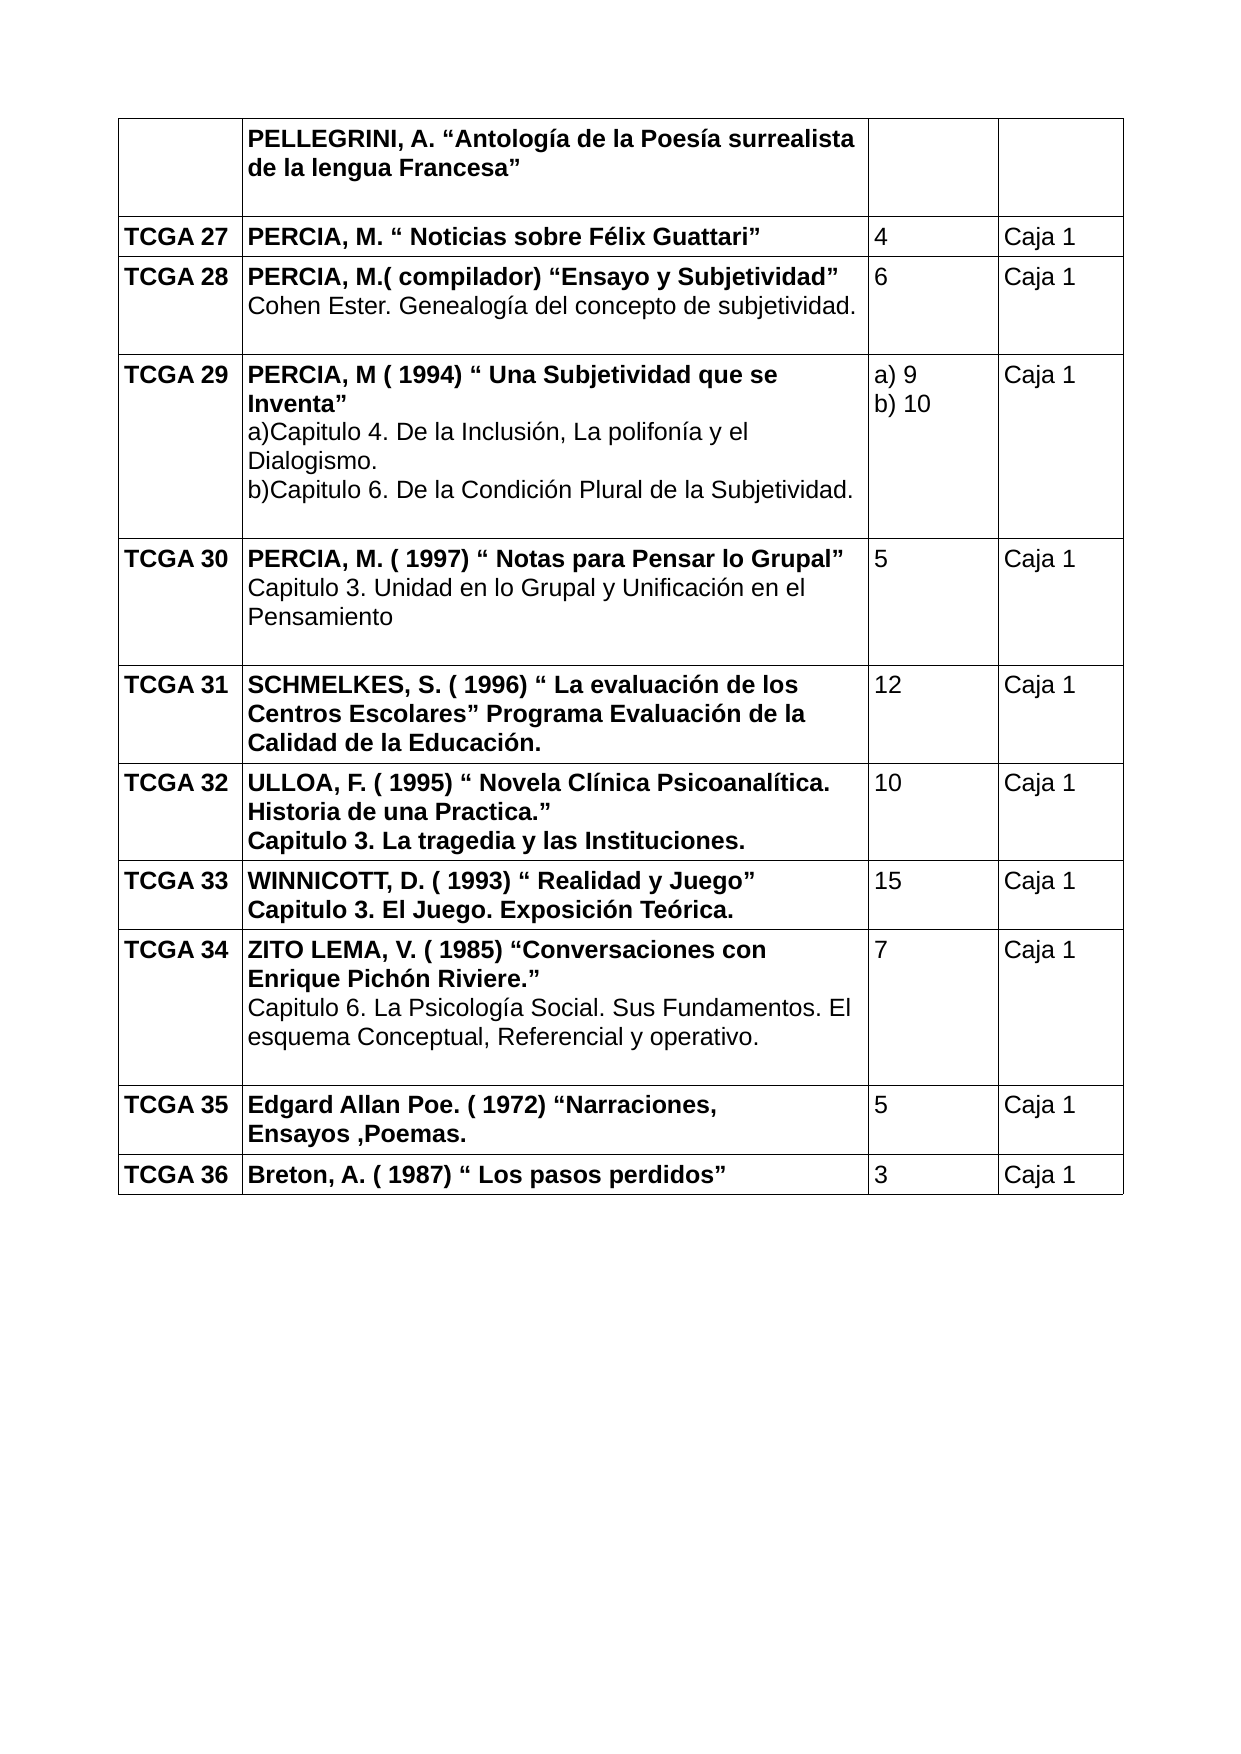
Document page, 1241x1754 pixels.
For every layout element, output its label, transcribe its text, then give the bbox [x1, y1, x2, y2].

table_cell PERCIA, M. ( 1997) “ Notas para Pensar lo Grupal” Capitulo 3. Unidad en lo Grupal y Unificación en el Pensamiento [243, 539, 868, 665]
table_cell 12 [869, 666, 998, 762]
table_cell 10 [869, 764, 998, 860]
table_cell WINNICOTT, D. ( 1993) “ Realidad y Juego” Capitulo 3. El Juego. Exposición Teórica. [243, 861, 868, 929]
table_cell Caja 1 [999, 217, 1123, 256]
table_cell Breton, A. ( 1987) “ Los pasos perdidos” [243, 1155, 868, 1194]
table_cell 5 [869, 539, 998, 665]
table_cell TCGA 34 [119, 930, 242, 1085]
table_cell TCGA 33 [119, 861, 242, 929]
table_cell Caja 1 [999, 539, 1123, 665]
table_cell 7 [869, 930, 998, 1085]
table_cell PERCIA, M. “ Noticias sobre Félix Guattari” [243, 217, 868, 256]
table_cell Caja 1 [999, 1086, 1123, 1154]
table_cell TCGA 36 [119, 1155, 242, 1194]
table_cell 6 [869, 257, 998, 354]
table_cell TCGA 30 [119, 539, 242, 665]
table_cell Edgard Allan Poe. ( 1972) “Narraciones, Ensayos ,Poemas. [243, 1086, 868, 1154]
table_cell Caja 1 [999, 764, 1123, 860]
table_cell a) 9 b) 10 [869, 355, 998, 538]
table_cell TCGA 27 [119, 217, 242, 256]
table_cell TCGA 35 [119, 1086, 242, 1154]
table_cell Caja 1 [999, 930, 1123, 1085]
table_cell TCGA 32 [119, 764, 242, 860]
table_cell [869, 119, 998, 216]
table_cell 3 [869, 1155, 998, 1194]
table_cell [119, 119, 242, 216]
table_cell Caja 1 [999, 1155, 1123, 1194]
table_cell Caja 1 [999, 861, 1123, 929]
table_cell PERCIA, M ( 1994) “ Una Subjetividad que se Inventa” a)Capitulo 4. De la Inclusión, La polifonía y el Dialogismo. b)Capitulo 6. De la Condición Plural de la Subjetividad. [243, 355, 868, 538]
table_cell 5 [869, 1086, 998, 1154]
table_cell PELLEGRINI, A. “Antología de la Poesía surrealista de la lengua Francesa” [243, 119, 868, 216]
table_cell ZITO LEMA, V. ( 1985) “Conversaciones con Enrique Pichón Riviere.” Capitulo 6. La Psicología Social. Sus Fundamentos. El esquema Conceptual, Referencial y operativo. [243, 930, 868, 1085]
table_cell Caja 1 [999, 257, 1123, 354]
table_cell PERCIA, M.( compilador) “Ensayo y Subjetividad” Cohen Ester. Genealogía del concepto de subjetividad. [243, 257, 868, 354]
table_cell TCGA 28 [119, 257, 242, 354]
table_cell TCGA 29 [119, 355, 242, 538]
table_cell TCGA 31 [119, 666, 242, 762]
table_cell ULLOA, F. ( 1995) “ Novela Clínica Psicoanalítica. Historia de una Practica.” Capitulo 3. La tragedia y las Instituciones. [243, 764, 868, 860]
table_cell SCHMELKES, S. ( 1996) “ La evaluación de los Centros Escolares” Programa Evaluación de la Calidad de la Educación. [243, 666, 868, 762]
table_cell Caja 1 [999, 666, 1123, 762]
table_cell Caja 1 [999, 355, 1123, 538]
table_cell 4 [869, 217, 998, 256]
table_cell [999, 119, 1123, 216]
table_cell 15 [869, 861, 998, 929]
